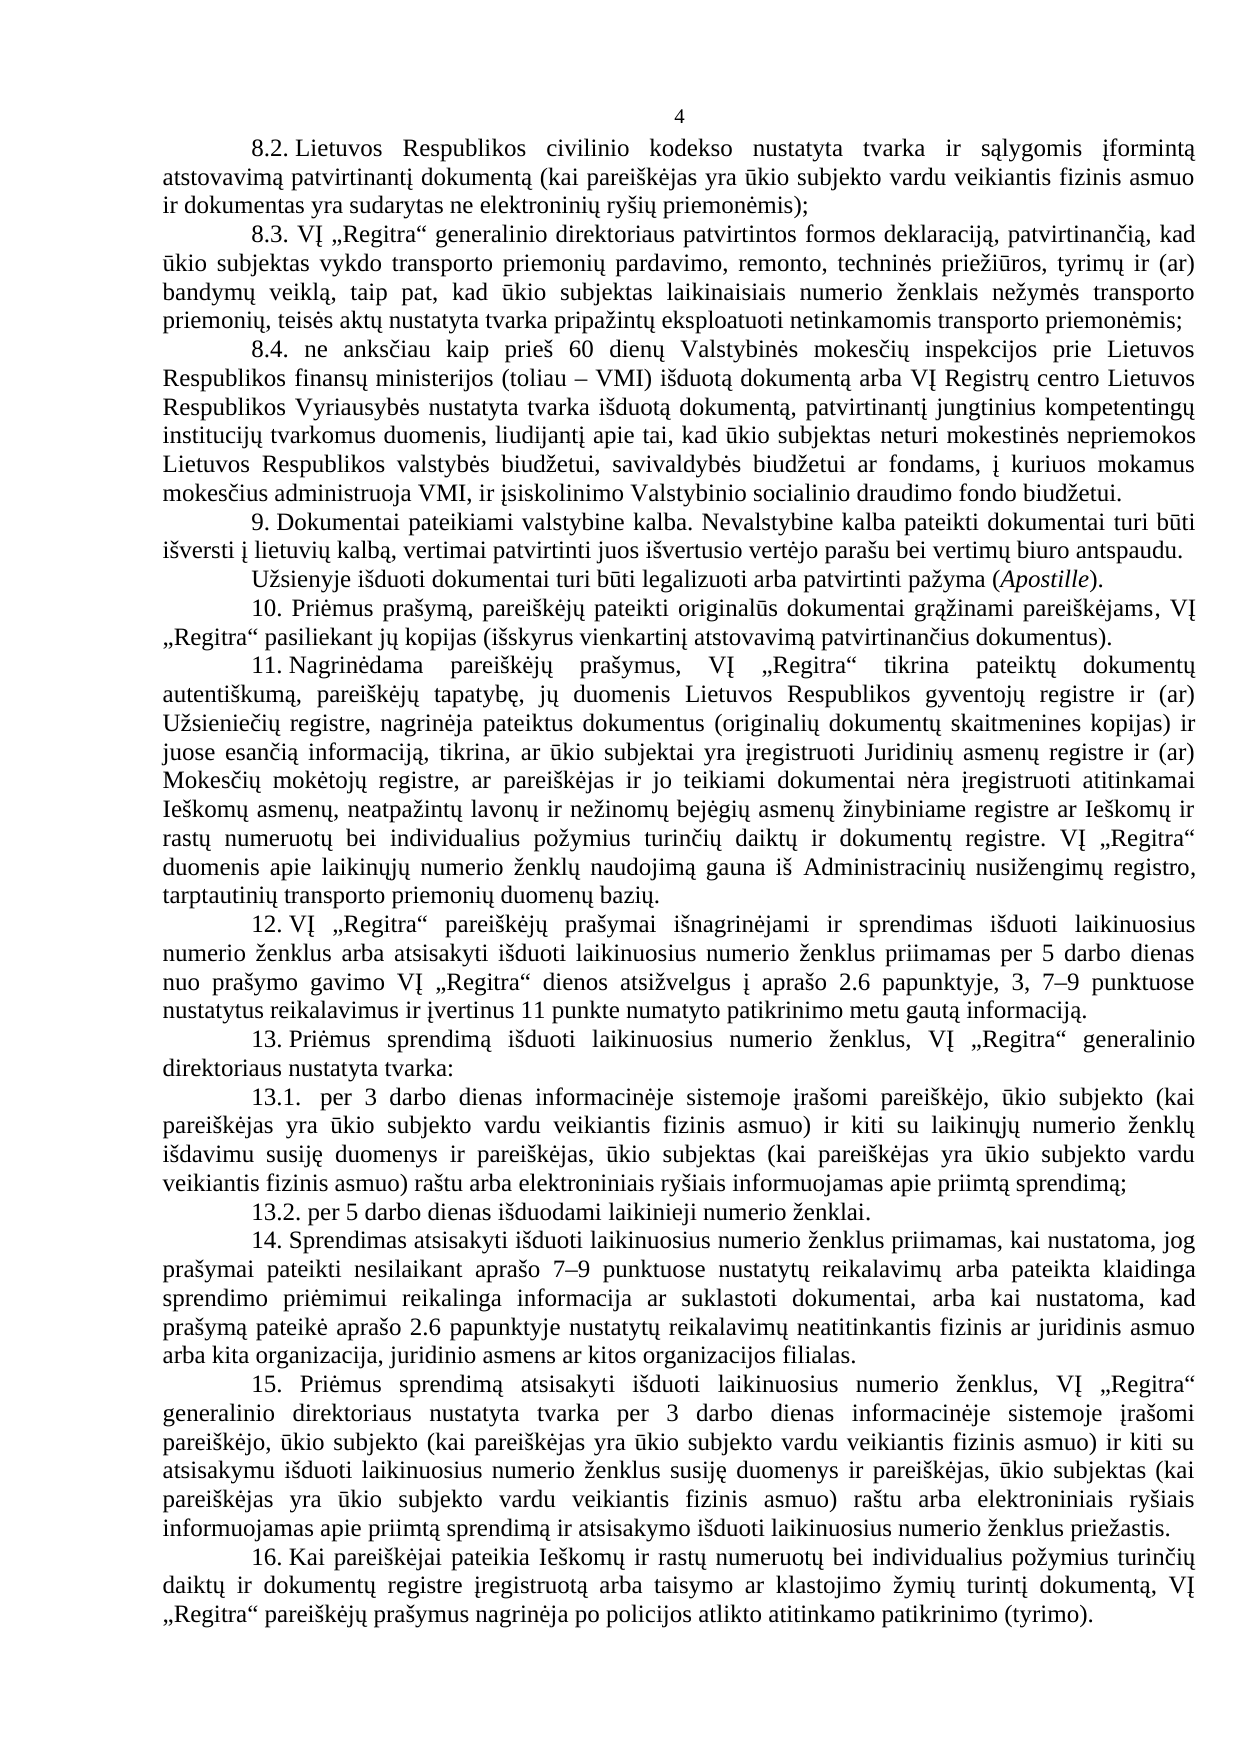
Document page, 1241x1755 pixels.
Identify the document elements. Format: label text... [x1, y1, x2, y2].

text 9. Dokumentai pateikiami valstybine kalba. Nevalstybine kalba pateikti dokumentai turi būti išversti į lietuvių kalbą, vertimai patvirtinti juos išvertusio vertėjo parašu bei vertimų biuro antspaudu. [162, 507, 1196, 564]
text 8.4. ne anksčiau kaip prieš 60 dienų Valstybinės mokesčių inspekcijos prie Lietuvos Respublikos finansų ministerijos (toliau – VMI) išduotą dokumentą arba VĮ Registrų centro Lietuvos Respublikos Vyriausybės nustatyta tvarka išduotą dokumentą, patvirtinantį jungtinius kompetentingų institucijų tvarkomus duomenis, liudijantį apie tai, kad ūkio subjektas neturi mokestinės nepriemokos Lietuvos Respublikos valstybės biudžetui, savivaldybės biudžetui ar fondams, į kuriuos mokamus mokesčius administruoja VMI, ir įsiskolinimo Valstybinio socialinio draudimo fondo biudžetui. [162, 334, 1196, 507]
text 13.1. per 3 darbo dienas informacinėje sistemoje įrašomi pareiškėjo, ūkio subjekto (kai pareiškėjas yra ūkio subjekto vardu veikiantis fizinis asmuo) ir kiti su laikinųjų numerio ženklų išdavimu susiję duomenys ir pareiškėjas, ūkio subjektas (kai pareiškėjas yra ūkio subjekto vardu veikiantis fizinis asmuo) raštu arba elektroniniais ryšiais informuojamas apie priimtą sprendimą; [162, 1082, 1196, 1197]
text 15. Priėmus sprendimą atsisakyti išduoti laikinuosius numerio ženklus, VĮ „Regitra“ generalinio direktoriaus nustatyta tvarka per 3 darbo dienas informacinėje sistemoje įrašomi pareiškėjo, ūkio subjekto (kai pareiškėjas yra ūkio subjekto vardu veikiantis fizinis asmuo) ir kiti su atsisakymu išduoti laikinuosius numerio ženklus susiję duomenys ir pareiškėjas, ūkio subjektas (kai pareiškėjas yra ūkio subjekto vardu veikiantis fizinis asmuo) raštu arba elektroniniais ryšiais informuojamas apie priimtą sprendimą ir atsisakymo išduoti laikinuosius numerio ženklus priežastis. [162, 1369, 1196, 1542]
text 14. Sprendimas atsisakyti išduoti laikinuosius numerio ženklus priimamas, kai nustatoma, jog prašymai pateikti nesilaikant aprašo 7–9 punktuose nustatytų reikalavimų arba pateikta klaidinga sprendimo priėmimui reikalinga informacija ar suklastoti dokumentai, arba kai nustatoma, kad prašymą pateikė aprašo 2.6 papunktyje nustatytų reikalavimų neatitinkantis fizinis ar juridinis asmuo arba kita organizacija, juridinio asmens ar kitos organizacijos filialas. [162, 1225, 1196, 1369]
text 16. Kai pareiškėjai pateikia Ieškomų ir rastų numeruotų bei individualius požymius turinčių daiktų ir dokumentų registre įregistruotą arba taisymo ar klastojimo žymių turintį dokumentą, VĮ „Regitra“ pareiškėjų prašymus nagrinėja po policijos atlikto atitinkamo patikrinimo (tyrimo). [162, 1542, 1196, 1628]
text 8.2. Lietuvos Respublikos civilinio kodekso nustatyta tvarka ir sąlygomis įformintą atstovavimą patvirtinantį dokumentą (kai pareiškėjas yra ūkio subjekto vardu veikiantis fizinis asmuo ir dokumentas yra sudarytas ne elektroninių ryšių priemonėmis); [162, 133, 1196, 219]
text 8.3. VĮ „Regitra“ generalinio direktoriaus patvirtintos formos deklaraciją, patvirtinančią, kad ūkio subjektas vykdo transporto priemonių pardavimo, remonto, techninės priežiūros, tyrimų ir (ar) bandymų veiklą, taip pat, kad ūkio subjektas laikinaisiais numerio ženklais nežymės transporto priemonių, teisės aktų nustatyta tvarka pripažintų eksploatuoti netinkamomis transporto priemonėmis; [162, 219, 1196, 334]
text 11. Nagrinėdama pareiškėjų prašymus, VĮ „Regitra“ tikrina pateiktų dokumentų autentiškumą, pareiškėjų tapatybę, jų duomenis Lietuvos Respublikos gyventojų registre ir (ar) Užsieniečių registre, nagrinėja pateiktus dokumentus (originalių dokumentų skaitmenines kopijas) ir juose esančią informaciją, tikrina, ar ūkio subjektai yra įregistruoti Juridinių asmenų registre ir (ar) Mokesčių mokėtojų registre, ar pareiškėjas ir jo teikiami dokumentai nėra įregistruoti atitinkamai Ieškomų asmenų, neatpažintų lavonų ir nežinomų bejėgių asmenų žinybiniame registre ar Ieškomų ir rastų numeruotų bei individualius požymius turinčių daiktų ir dokumentų registre. VĮ „Regitra“ duomenis apie laikinųjų numerio ženklų naudojimą gauna iš Administracinių nusižengimų registro, tarptautinių transporto priemonių duomenų bazių. [162, 650, 1196, 909]
text 13.2. per 5 darbo dienas išduodami laikinieji numerio ženklai. [227, 1197, 1196, 1225]
text 13. Priėmus sprendimą išduoti laikinuosius numerio ženklus, VĮ „Regitra“ generalinio direktoriaus nustatyta tvarka: [162, 1024, 1196, 1082]
text 10. Priėmus prašymą, pareiškėjų pateikti originalūs dokumentai grąžinami pareiškėjams, VĮ „Regitra“ pasiliekant jų kopijas (išskyrus vienkartinį atstovavimą patvirtinančius dokumentus). [162, 593, 1196, 650]
text 12. VĮ „Regitra“ pareiškėjų prašymai išnagrinėjami ir sprendimas išduoti laikinuosius numerio ženklus arba atsisakyti išduoti laikinuosius numerio ženklus priimamas per 5 darbo dienas nuo prašymo gavimo VĮ „Regitra“ dienos atsižvelgus į aprašo 2.6 papunktyje, 3, 7–9 punktuose nustatytus reikalavimus ir įvertinus 11 punkte numatyto patikrinimo metu gautą informaciją. [162, 909, 1196, 1024]
text Užsienyje išduoti dokumentai turi būti legalizuoti arba patvirtinti pažyma (Apostille). [162, 564, 1196, 593]
